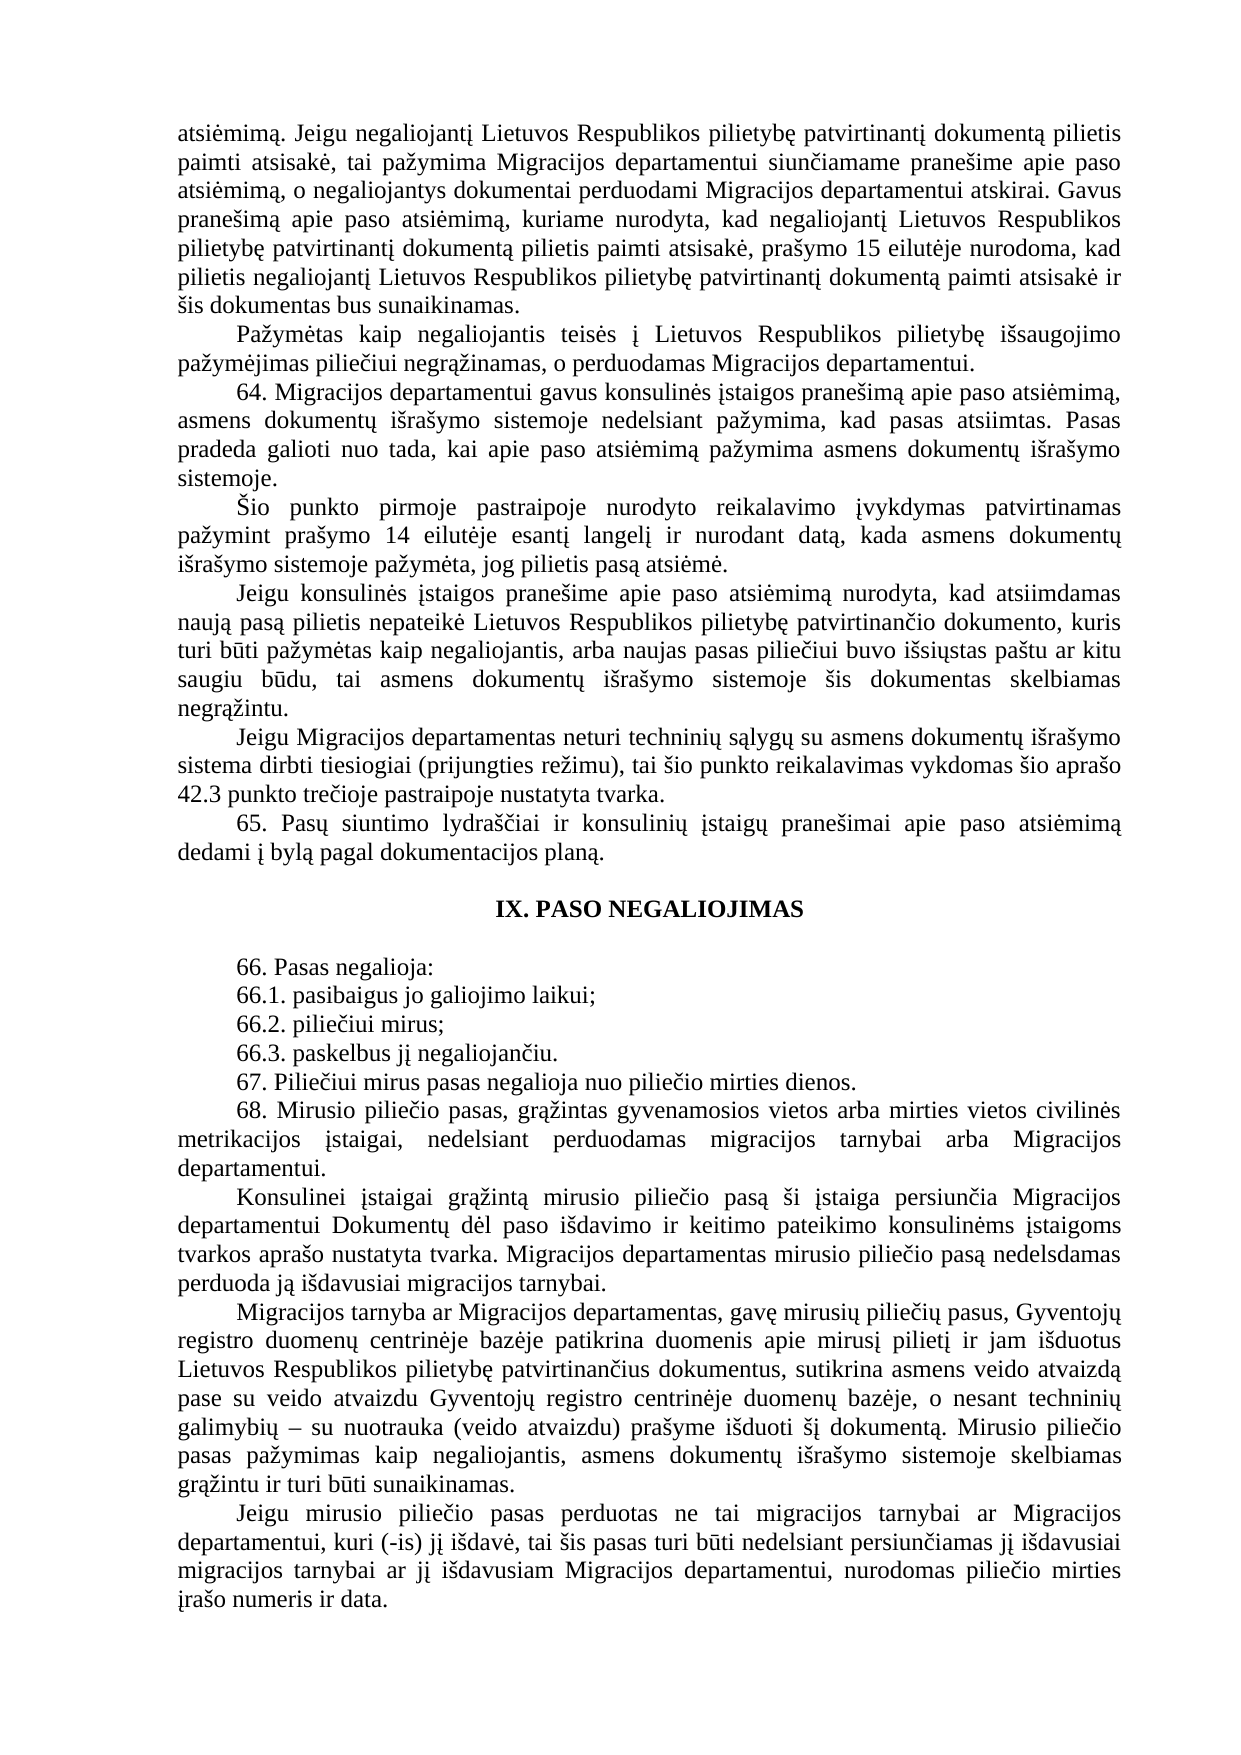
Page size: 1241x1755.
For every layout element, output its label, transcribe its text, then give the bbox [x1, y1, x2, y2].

text Konsulinei įstaigai grąžintą mirusio piliečio pasą ši įstaiga persiunčia Migracijos departamentui Dokumentų dėl paso išdavimo ir keitimo pateikimo konsulinėms įstaigoms tvarkos aprašo nustatyta tvarka. Migracijos departamentas mirusio piliečio pasą nedelsdamas perduoda ją išdavusiai migracijos tarnybai. [177, 1182, 1122, 1297]
text Pažymėtas kaip negaliojantis teisės į Lietuvos Respublikos pilietybę išsaugojimo pažymėjimas piliečiui negrąžinamas, o perduodamas Migracijos departamentui. [177, 319, 1122, 377]
text 65. Pasų siuntimo lydraščiai ir konsulinių įstaigų pranešimai apie paso atsiėmimą dedami į bylą pagal dokumentacijos planą. [177, 808, 1122, 866]
text Šio punkto pirmoje pastraipoje nurodyto reikalavimo įvykdymas patvirtinamas pažymint prašymo 14 eilutėje esantį langelį ir nurodant datą, kada asmens dokumentų išrašymo sistemoje pažymėta, jog pilietis pasą atsiėmė. [177, 492, 1122, 578]
text 67. Piliečiui mirus pasas negalioja nuo piliečio mirties dienos. [177, 1067, 1122, 1096]
text 66.3. paskelbus jį negaliojančiu. [177, 1038, 1122, 1067]
text 64. Migracijos departamentui gavus konsulinės įstaigos pranešimą apie paso atsiėmimą, asmens dokumentų išrašymo sistemoje nedelsiant pažymima, kad pasas atsiimtas. Pasas pradeda galioti nuo tada, kai apie paso atsiėmimą pažymima asmens dokumentų išrašymo sistemoje. [177, 377, 1122, 492]
text Jeigu konsulinės įstaigos pranešime apie paso atsiėmimą nurodyta, kad atsiimdamas naują pasą pilietis nepateikė Lietuvos Respublikos pilietybę patvirtinančio dokumento, kuris turi būti pažymėtas kaip negaliojantis, arba naujas pasas piliečiui buvo išsiųstas paštu ar kitu saugiu būdu, tai asmens dokumentų išrašymo sistemoje šis dokumentas skelbiamas negrąžintu. [177, 578, 1122, 722]
text 68. Mirusio piliečio pasas, grąžintas gyvenamosios vietos arba mirties vietos civilinės metrikacijos įstaigai, nedelsiant perduodamas migracijos tarnybai arba Migracijos departamentui. [177, 1096, 1122, 1182]
text Jeigu Migracijos departamentas neturi techninių sąlygų su asmens dokumentų išrašymo sistema dirbti tiesiogiai (prijungties režimu), tai šio punkto reikalavimas vykdomas šio aprašo 42.3 punkto trečioje pastraipoje nustatyta tvarka. [177, 722, 1122, 808]
text Migracijos tarnyba ar Migracijos departamentas, gavę mirusių piliečių pasus, Gyventojų registro duomenų centrinėje bazėje patikrina duomenis apie mirusį pilietį ir jam išduotus Lietuvos Respublikos pilietybę patvirtinančius dokumentus, sutikrina asmens veido atvaizdą pase su veido atvaizdu Gyventojų registro centrinėje duomenų bazėje, o nesant techninių galimybių – su nuotrauka (veido atvaizdu) prašyme išduoti šį dokumentą. Mirusio piliečio pasas pažymimas kaip negaliojantis, asmens dokumentų išrašymo sistemoje skelbiamas grąžintu ir turi būti sunaikinamas. [177, 1297, 1122, 1498]
text 66.1. pasibaigus jo galiojimo laikui; [177, 981, 1122, 1009]
text IX. PASO NEGALIOJIMAS [177, 894, 1122, 923]
text 66.2. piliečiui mirus; [177, 1009, 1122, 1038]
text 66. Pasas negalioja: [177, 952, 1122, 981]
text Jeigu mirusio piliečio pasas perduotas ne tai migracijos tarnybai ar Migracijos departamentui, kuri (-is) jį išdavė, tai šis pasas turi būti nedelsiant persiunčiamas jį išdavusiai migracijos tarnybai ar jį išdavusiam Migracijos departamentui, nurodomas piliečio mirties įrašo numeris ir data. [177, 1498, 1122, 1613]
text atsiėmimą. Jeigu negaliojantį Lietuvos Respublikos pilietybę patvirtinantį dokumentą pilietis paimti atsisakė, tai pažymima Migracijos departamentui siunčiamame pranešime apie paso atsiėmimą, o negaliojantys dokumentai perduodami Migracijos departamentui atskirai. Gavus pranešimą apie paso atsiėmimą, kuriame nurodyta, kad negaliojantį Lietuvos Respublikos pilietybę patvirtinantį dokumentą pilietis paimti atsisakė, prašymo 15 eilutėje nurodoma, kad pilietis negaliojantį Lietuvos Respublikos pilietybę patvirtinantį dokumentą paimti atsisakė ir šis dokumentas bus sunaikinamas. [177, 118, 1122, 319]
